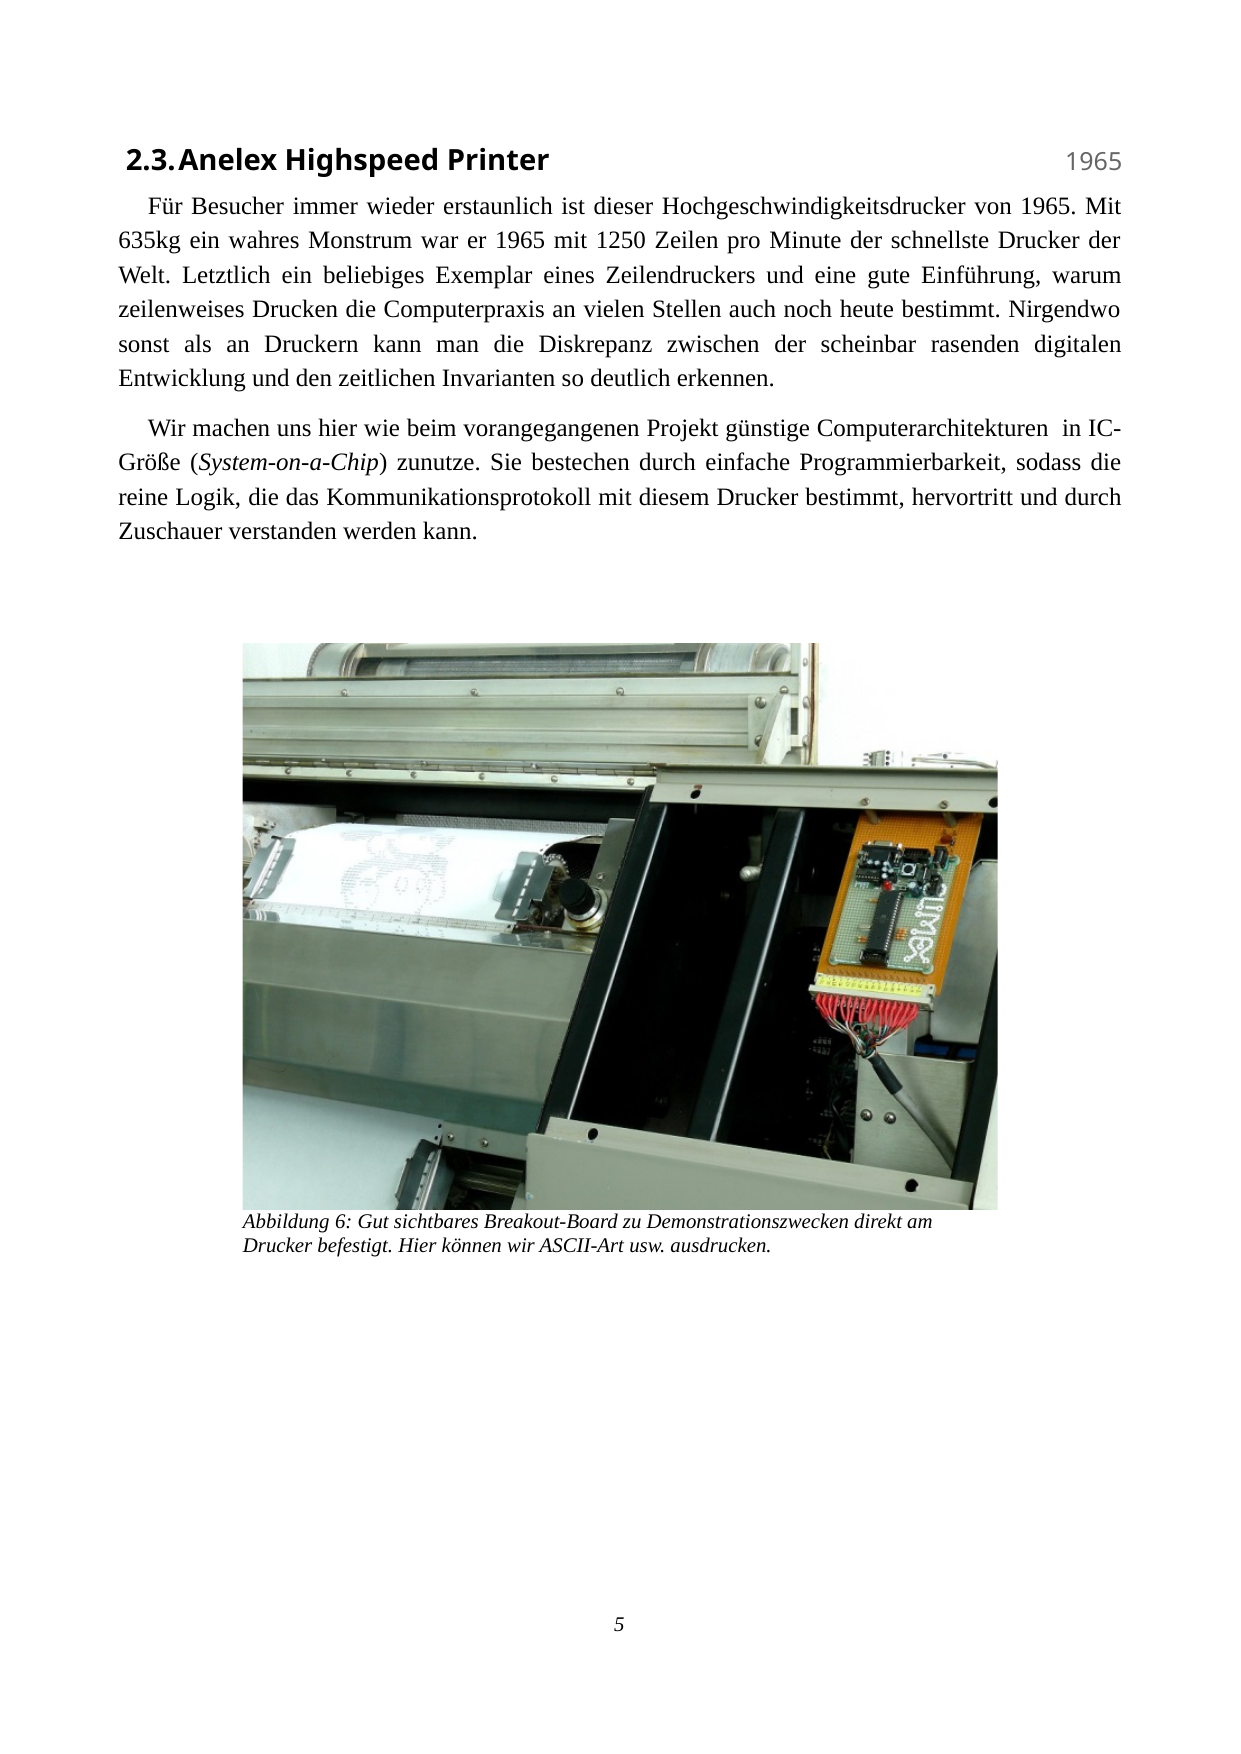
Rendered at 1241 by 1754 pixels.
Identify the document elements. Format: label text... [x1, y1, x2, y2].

picture [242, 643, 998, 1210]
text Für Besucher immer wieder erstaunlich ist dieser Hochgeschwindigkeitsdrucker von 1965. Mit 635kg ein wahres Monstrum war er 1965 mit 1250 Zeilen pro Minute der schnellste Drucker der Welt. Letztlich ein beliebiges Exemplar eines Zeilendruckers und eine gute Einführung, warum zeilenweises Drucken die Computerpraxis an vielen Stellen auch noch heute bestimmt. Nirgendwo sonst als an Druckern kann man die Diskrepanz zwischen der scheinbar rasenden digitalen Entwicklung und den zeitlichen Invarianten so deutlich erkennen. [118, 191, 1122, 392]
subtitle Anelex Highspeed Printer 1965 [118, 139, 1122, 179]
text Abbildung 6: Gut sichtbares Breakout-Board zu Demonstrationszwecken direkt am Drucker befestigt. Hier können wir ASCII-Art usw. ausdrucken. [243, 1210, 998, 1257]
text Wir machen uns hier wie beim vorangegangenen Projekt günstige Computerarchitekturen in IC-Größe (System-on-a-Chip) zunutze. Sie bestechen durch einfache Programmierbarkeit, sodass die reine Logik, die das Kommunikationsprotokoll mit diesem Drucker bestimmt, hervortritt und durch Zuschauer verstanden werden kann. [118, 413, 1122, 545]
